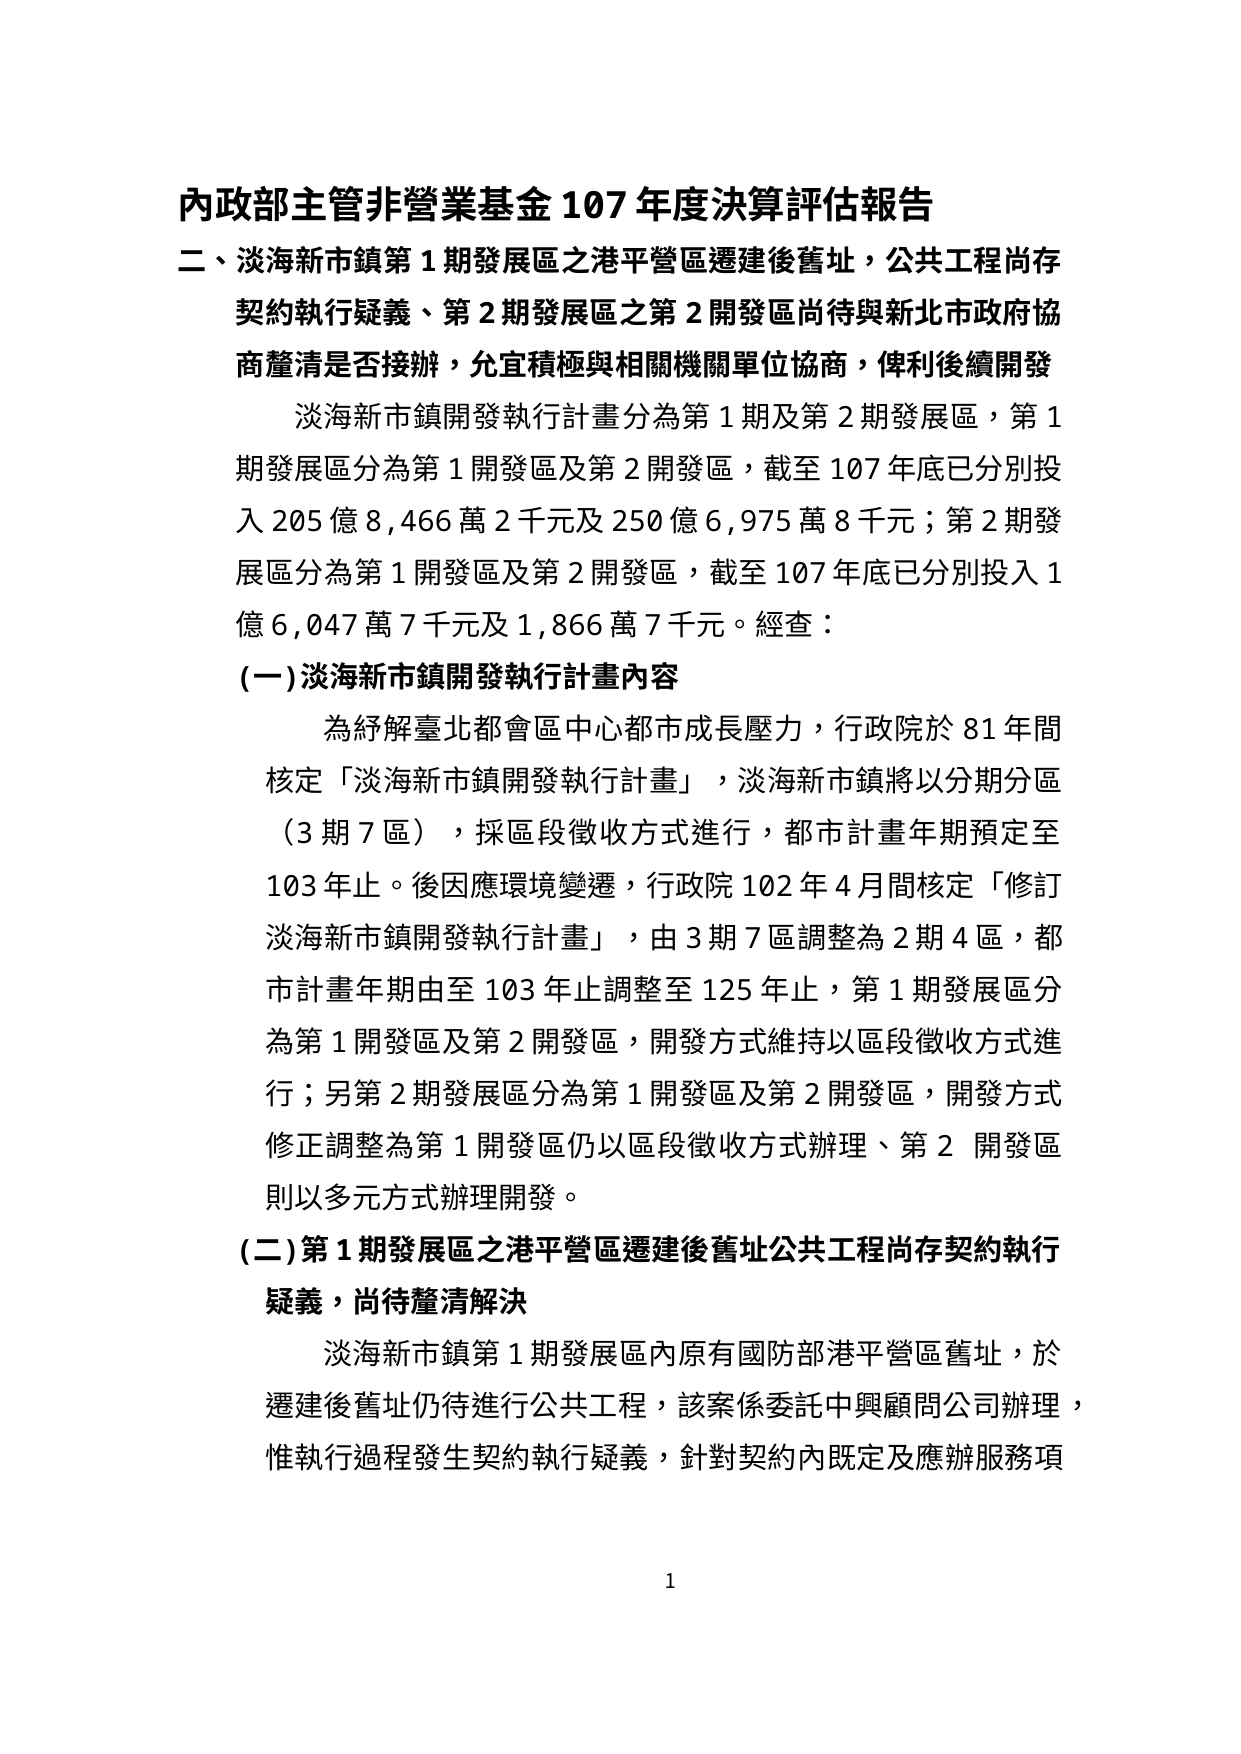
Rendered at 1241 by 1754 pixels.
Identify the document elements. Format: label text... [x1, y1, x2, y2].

text 為紓解臺北都會區中心都市成長壓力，行政院於81年間核定「淡海新市鎮開發執行計畫」，淡海新市鎮將以分期分區（3期7區），採區段徵收方式進行，都市計畫年期預定至103年止。後因應環境變遷，行政院102年4月間核定「修訂淡海新市鎮開發執行計畫」，由3期7區調整為2期4區，都市計畫年期由至103年止調整至125年止，第1期發展區分為第1開發區及第2開發區，開發方式維持以區段徵收方式進行；另第2期發展區分為第1開發區及第2開發區，開發方式修正調整為第1開發區仍以區段徵收方式辦理、第2 開發區則以多元方式辦理開發。 [265, 698, 1063, 1219]
text 淡海新市鎮開發執行計畫分為第1期及第2期發展區，第1期發展區分為第1開發區及第2開發區，截至107年底已分別投入205億8,466萬2千元及250億6,975萬8千元；第2期發展區分為第1開發區及第2開發區，截至107年底已分別投入1億6,047萬7千元及1,866萬7千元。經查： [236, 386, 1063, 646]
text 內政部主管非營業基金107年度決算評估報告 [177, 177, 1063, 229]
text (一)淡海新市鎮開發執行計畫內容 [236, 646, 1063, 698]
text 淡海新市鎮第1期發展區內原有國防部港平營區舊址，於遷建後舊址仍待進行公共工程，該案係委託中興顧問公司辦理，惟執行過程發生契約執行疑義，針對契約內既定及應辦服務項目之技術服務費率及前置調查作業等，仍待釐清解決，鑑於本案為該區最後開闢工程，完成後將使該區整體開發更加完整，故為整體開發案之進行，允宜儘速釐清解決港平營區遷建後舊址公共工程之契約執行疑義，俾使工程順利進行。 [265, 1323, 1063, 1479]
text 二、淡海新市鎮第1期發展區之港平營區遷建後舊址，公共工程尚存契約執行疑義、第2期發展區之第2開發區尚待與新北市政府協商釐清是否接辦，允宜積極與相關機關單位協商，俾利後續開發 [177, 229, 1063, 386]
text (二)第1期發展區之港平營區遷建後舊址公共工程尚存契約執行疑義，尚待釐清解決 [236, 1219, 1063, 1323]
